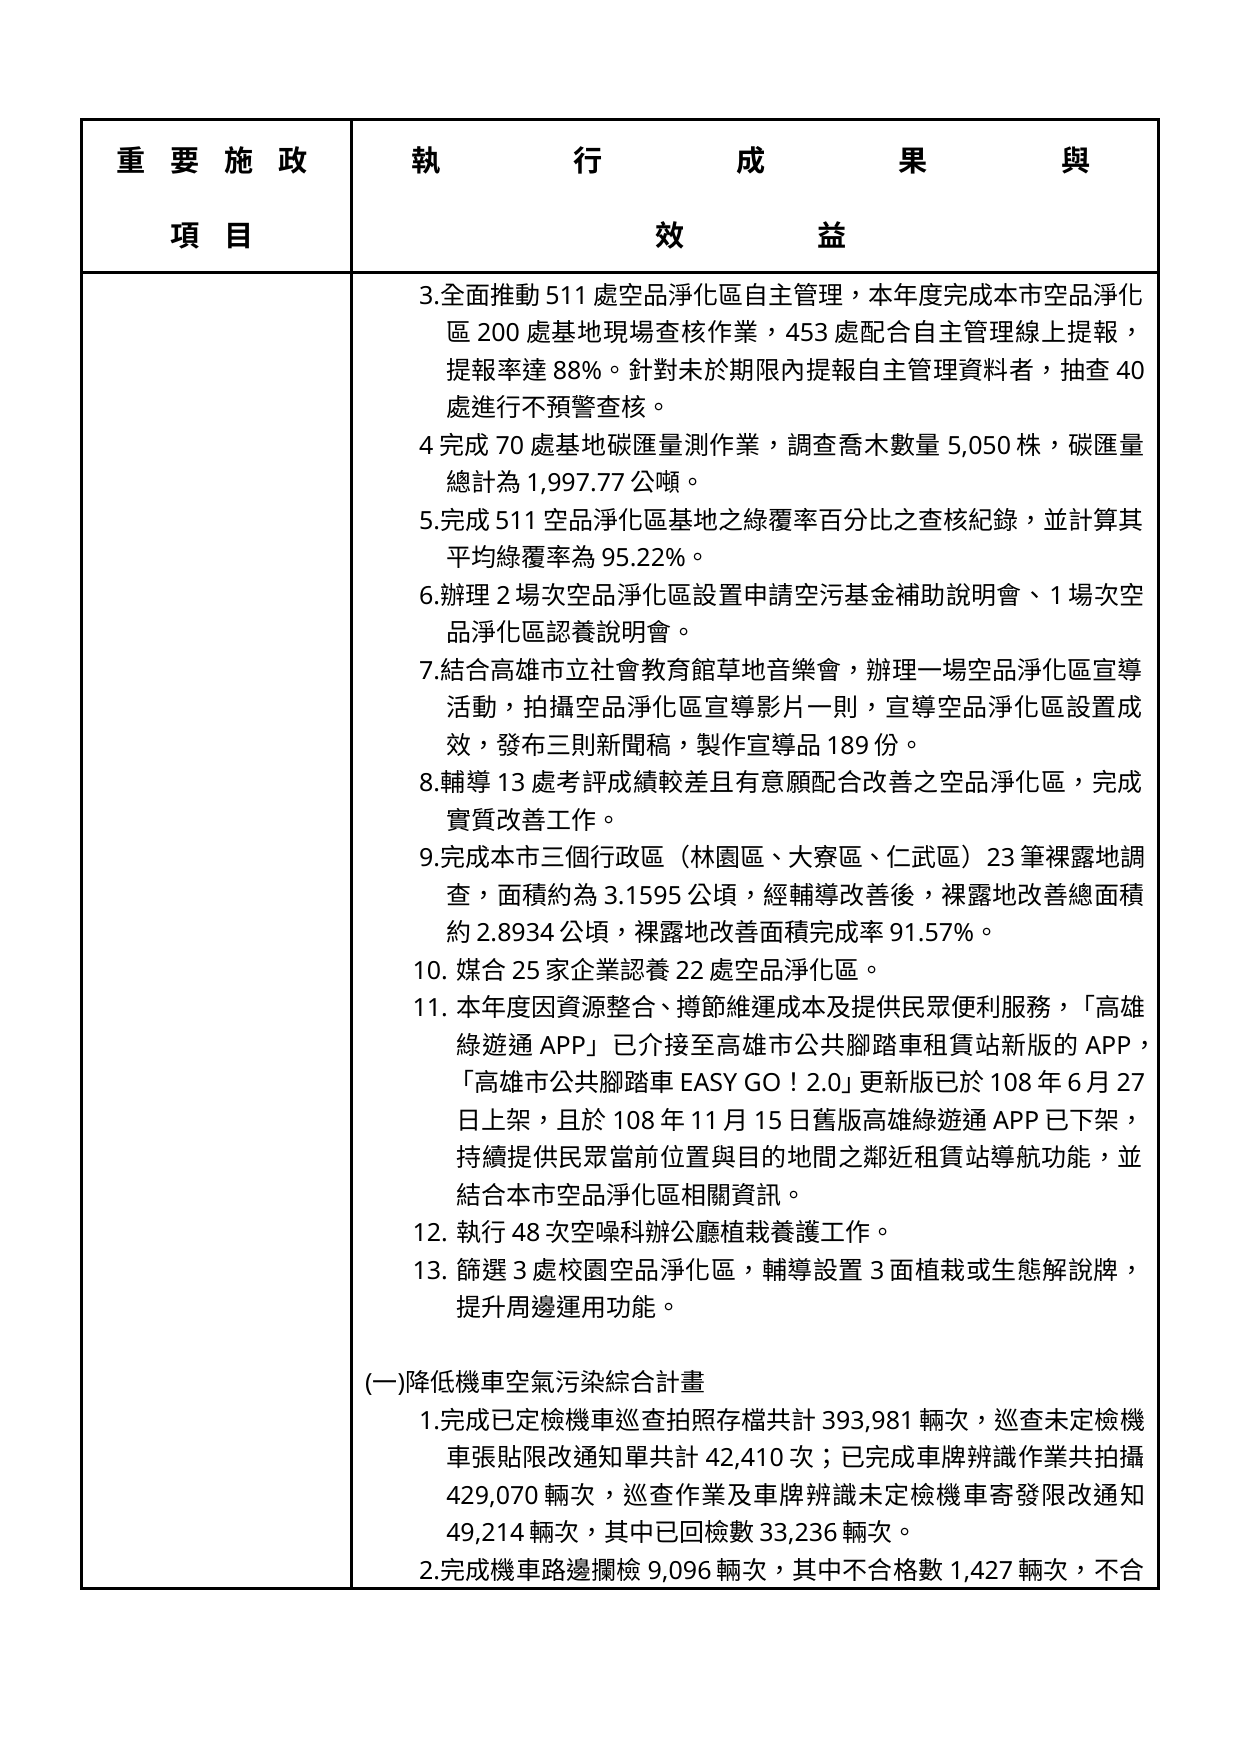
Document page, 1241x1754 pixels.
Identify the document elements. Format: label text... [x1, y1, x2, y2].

table_header 重要施政項目 [83, 121, 350, 271]
table_header 執 行 成 果 與 效 益 [353, 121, 1157, 271]
table_cell (一) 固定污染源許可管制計畫 1.賡續推動許可制度；確認固定污染源污染物排放量資料，並建立資料庫；108年1-12月月份共受理固定源設置許可54件次、變更許可10件次、操作許可70件次、異動361件次、換證156件次、展延174件次。核發設置許可證75件次、操作許可證766件次。 2.執行1,154製程許可證法規符合度查核，查核結果未依許可證核定內容操作者，依法進行告發處分。 3.執行135根次公私場所排放口定期檢測現場監督檢測作業，確保檢測公司均依照標準流程進行檢測項目，以維護檢測數據之公正性。 (二) CEMS系統暨空氣品質資訊系統操作管理計畫 1.本市公告應連線第一批至第四批公私場所共有30家工廠91根連線煙道，除中鋼公司3根次無法裝設儀器之煙道外，其餘煙道皆已完成連線；而未公告部份已連線共有12根;環評連線共1根。根據最新公告之管理辦法所有連線工廠應傳送即時資料，目前已全數進行即時資料傳輸。 2.執行各項功能查核：相對準確度測試查核34根次、相對準確度測試監督26根次、標準氣體查核35根次、不透光率查核31根次、不透光率監督21根次、二氧化氮查核15根次、法規符合度查核58根次及現場評鑑3廠次。 3.108年辦理「CEMS管理辦法修正草案說明會」1場次。 4.空氣品質管理中心系統中建置緊急應變查詢處理系統，整合GIS圖資功能，提供空氣品質資料、氣象資訊、工業區環境監測資訊、CEMS資料、固定污染源相關查詢功能，並於地理資訊系統內以圖示、圖表顯示查詢結果；另提供固定污染源行動資料庫，提供緊急應變決策分析使用。 5.維護決策支援子系統，包括後端支援伺服器與終端平板電腦設備，其目的在於災害事故發生時，由相關使用者於後端支援伺服器進行災害成案動作，並將關鍵資訊以無線方式傳送至終端平板電腦，現場應變人員可操作終端平板電腦取得所有應變救災所需知詳細資訊以及快取關鍵資訊如基本資料、污染物判定資料、應變決策、歷史事故等。現場應變人員可透過終端平板電腦與後端人員互動，包括資材調度、災情狀況後傳、救災部屬圖面、現場監測數據回傳等。依據環境與天候監測數據，後端支援伺服器還可進行擴散模擬分析，提供後果分析給前端應變指揮官。 6.維護OPEN DATA資料格式，提升資訊公開化。 (三)固定污染源空污費徵收計畫 1. 執行107年第4季~108年第3季空污費申報建檔共5,294家次，空污費審查共5,294家次，追繳金額為5,234萬元。 2.執行本市108年度現場查核作業，空污費針對SOx、NOx、VOCs及TSP等污染物進行現場查核，共計完成606家次；排放量查核共計425家次。 3.執行本市轄內固定污染源稽查檢測，108年1-12月份稽查檢測共完成10廠次30個樣品含揮發性有機物原料或廢棄物VOC含量檢測。 4.空污費催補繳創新作法，以「空污費網路申報及查詢系統」為比較基準，分別與「固定空氣污染源管理資訊系統」及「事業廢棄物申報及管理資訊系統」2大系統勾稽，再透過「上下游比對」等三項比對作業，其108年度共追繳空污費3,905萬元 5. 辦理本市旅宿業、醫療社會福利機構及學校燃油鍋爐改造汰換使用低污染氣體燃料、太陽能或電能等加熱設備之申請補助案件審查，共計受理99件申請案，預計汰換改造鍋爐數共計158座。 (四) 揮發性有機物稽查管制計畫 1.執行181家次VOCs納管行業法規符合度查核及排放量確認作業。 2.執行17件次加油站相關申請資料審查、16座次廢氣燃燒塔相關使用申請審查、108件次歲修申請作業審查。 3.執行156日臭味巡查作業，並執行周界或管道異味官能檢測作業達10點次；執行6根次排放管道VOCs檢測及冷卻水塔VOCs濃度檢測2點次。 4.運用紅外線氣體成像儀執行石化業設備元件洩漏監測302.5小時。 5.執行石化業設備元件洩漏檢測80,110個。 6.執行轄內列管加油站264家基本資料更新作業；110站次油氣回收(A/L)檢測作業，抽測2,587支油槍；另執行60站次氣漏檢測。 7.以相關VOCs管制法令及防制技術議題，針對轄內業者辦理2場次VOCs法規宣導說明會及協助辦理1場次成果發表會。 8.針對屢遭陳情或告發處分工廠，辦理4場次減量輔導會議。 9.運用無人載具執行空氣污染排放調查8場次。 10.執行空氣污染防制之媒體(平面、廣播、網路及電視等)宣導費用共7萬元。 (五) 107~108年有害空氣污染物採樣檢測暨揮發性有機物連續監測設備維護運轉計畫 1.辦理戴奧辛污染源巡查及抽測作業，以掌握排放源之實際操作現況，進行全面法規符合度巡查工作223根次查核及執行戴奧辛排放源排放管道檢測20根次。 2.辦理重金屬污染源抽測作業，執行重金屬排放源排放管道檢測作業20根次。 3.108年度轄區內工廠進行減量改善之實廠輔導，對有超標或污染之虞的工廠，提供輔導改善2場次。 4.辦理排放管道PSN、VOC、異味、燃料含硫份檢測分析，P.S.N檢測作業30根次、VOC檢測31根次、異味檢測30根次、燃料含硫份分析採集10樣品。 5.購置不鏽鋼採樣瓶並執行採樣分析作業，遇空污緊急事件發生時可即時進行採樣，已完成10次緊急事件採樣。 6.108年度完成五常里民宅OP-FTIR連續監測計365日，潮寮國中計365日。 7.執行OP-FTIR測站查核共2站次。 8.污染源FTIR追蹤監測13場次。 9.工廠操作情形巡查計996次。 10.空氣品質戴奧辛檢測4次、空氣品質重金屬檢測4次。 (六)107-108高雄市室內空氣品質暨餐飲業(含紙錢集中焚燒)輔導計畫 1.108年室內空氣品質巡檢500場，標準檢測共34場，經檢測後有4家不符合相關法規標準，依法限期改善完成。舉辦評鑑作業6家，及辦理室內空氣品質宣導說明會1場次，室內空氣品質輔導改善宣導說明會3場，辦理室內空氣品質優良場所示範觀摩1場。 2.108年完成618家寺廟巡查作業，其中新增擴充巡查寺廟基本資料210家、更新維護寺廟基本資料408家次。於三大節慶辦理紙錢集中燒活動，總收運量為926公噸，以功代金所募得款項約為新台幣288萬餘元，並辦理以功代金成果發表會1場次。統計108年紙錢集中焚燒及以功代金成果，推估約可減少燃燒紙錢960.94公噸，減少污染物排放量TSP 3,392.1公斤、NOx 665公斤、PM2.5 2,344.7公斤，一氧化碳29,404.6公斤。 3.108年餐飲業巡查作業完成巡檢438家，其中包含「高雄市環境維護管理自治條例」納管之一定規模餐飲業巡查111家，並召開1場次宣導說明會。現場改善協調會1場，餐飲業周界或管道異味檢測3場。 (七)106-108年高雄市總量管制管理計畫 1.完成排放量減量分析作業：高屏地區空氣污染物總量管制第一期程自104年6月30日起至108年12月止，共列管458家既存固定污染源，原預期減量702公噸空氣污染物，統計至第一期程最後四季，實際減量約10,415公噸空氣污染物，減量成效約預期14倍。 2.已核發削減量差額共53件，TSP、SOx、NOx、VOCs核發量分別為383.5、1,268.7、2,380.2、1,800公噸；並已有完成37件差額交易移轉案例。 3.執行458家排放量目標年排放量比對檢核，檢核結果未達成應削減排放量之減量目標者將依法告發並限期改善完成。 (八)嚴格控管燃煤品質 本府已於108年3月成立「高雄市生煤使用管控專門小組」，其成員由空污專家學者、業者及政府部門共9位代表組成，並於108年4月19日及7月17日分別召開2次會議，會議結論為將生煤小組委員之建議(生煤含硫量限值訂為0.6%以下，低位發熱量訂為5,500kcal/kg以上，惟若混燒含硫份低於0.1%者，可不受低位發熱量規範)。環保署於108年11月13日召開「公私場所固定污染源燃料混燒比例及成分標準」(草案)修正研商會議，本府環保局已於會議上提供生煤小組委員建議。 (九)空污重點區域成立專責單位並公開資訊 本府環保局已成立專案督導小組，由各領域專家組成「高雄市空污重點區域污染防制諮詢小組」，藉由公開資訊和當地民眾、業者一起追蹤檢視污染排放及減量狀況，以督促業者管控或者改善生產製程。「高雄市空污重點區域污染防制諮詢小組」臨海工業區場次會議已於108年9月20日辦理，除公開本府環保局各項污染減量作為及成果，並督促業者達成管控及改善生產製程之實質減量。 (一)推動高雄市加強街道揚塵洗掃計畫 1.108年度洗街作業量共計完成65,570公里。 2.道路普查共計1,230條。 3.自主查核共計60條。 4.TSP削減量：904.9公噸；PM10削減量：170.5公噸。 5.完成道路街塵（坋土）負荷檢測及削減率分析62條次。 (二)特定地區季節加強街道揚塵洗掃計畫 1.採用4部中型油電複合動力洗街車、2部中型掃街車及2部小型掃街機具，針對本市PM2.5濃度較高行政區域，以補強大型作業機具無法執行路段方式進行加強街道揚塵洗掃工作，108年度共計完成機具洗街13,125.23公里、機具掃街12,409.39公里。 2.推估TSP削減量：352.4公噸；PM10削減量：66.4公噸；PM2.5削減量：15.5公噸。 3.執行道路普查100條及作業現場自主查核50條。 4.完成洗掃作業前後街塵負荷檢測成效評估工作，平均街塵負荷削減率為63.7%、坋土負荷削減率為69.4%。 (三)逸散性污染源及營建工程稽查管制暨空氣污染防制費徵收減 免查核計畫 1.108年度1-12月營建空污費共徵收7,797件，徵收金額258,727,223 元。 2.108年度邀請本市營建業主、承包商、公家機關、各級學校…等單位，舉辦「營建工程空氣污染防制費查核及巡查管制宣導說明會」4場次。 3.108年度1-12月共計完成27,253處次營建工地、河川疏濬工程等之(稽)巡查及建檔作業。其中，假日巡查數量達1,689處次。 4.108年度1-12月22,853處次巡查量，違反空污法第16條及第23條第2項屬稽查人員現場稽查告發案件計有22件，處分金額合計1,360,000元整。 5.公共道路洗掃清潔維護：針對公共道路之管線工程及污染之公共路面清潔執行維護作業，108年共有100家工地及93家工廠認養洗掃工區周邊道路，以加強維護周邊環境，統計108年度總洗掃道路長度為44,429.48公里，推估TSP粒狀污染物減量達613.13公噸。 6.108年度共完成10處工地即時監控系統架設，以即時掌握營建工地防制設施完善及現場施工情形。 7.108年度共完成5場工地周界TSP檢測，檢測結果皆符合法規標準，另完成10罐施工機具油品抽測，檢測結果皆符合法規標準。 8.辦理本市固定源散性粒狀污染物稽巡查作業，統計108年度完成2,197點次巡查作業，其中共有238件為提報對象。 9.推動本市固定污染源逸散性粒狀物納管對象認養周邊道路洗掃，完成推動93家次認養周邊道路 10.108年已完成瑞榮瀝青股份有限公司、奇奕國際礦業股份有限公司、台灣高速鐵路股份有限公司左營基地(監看東南水泥公司)、環球水泥股份有限公司大湖預拌混凝土場及勵龍股份有限公司等6處次CCTV架設監控作業。 11.辦理本市逸散源列管對象之周界TSP檢測作業，108年度已完成檢測作業共計20點次，其中配合高屏地區空氣品質不良期間(9~12月)檢測作業共計15點次，檢測結果皆符合法規標準。 12.辦理完成1場次成果發表會(配合營建計畫之工地頒獎)。 13.108年度共辦理12場次港區聯合稽查，聯合單位包含臺灣港務(股)公司、高雄港務分公司、交通部航港局、經濟部加工出口管理處高雄分處等單位。 14.108年度統計1月至12月底完成港區巡查260天，A、B級提報37件次。柴油引擎機具抽油10點次，檢測結果皆符合法規標準。 (四)河川揚塵管制 108年分別完成高屏溪裸露灘地里嶺大橋至雙園大橋間例行性巡查79天次。 108年辦理4場次高屏溪沿岸校園河川揚塵防護宣導說明會，宣導人數共約1,284人次。 108年辦理2場次高屏溪沿岸區里河川揚塵防護宣導說明會，宣導人數共約477人。 108年辦理1場次高屏溪河川揚塵預通報中級演練，參與人數約60人。 108年辦理2場次與環保署、水利單位及屏東縣環保局召開揚塵防制聯繫會議，主要討論目前河川揚塵防制現況、裸露地改善區域規劃及提出未來建議工作事項，以利後續本市對河川揚塵防制作為。 108年完成3次高屏溪裸露灘地衛星影像面積調查。 108年完成河川揚塵電台廣播宣導共計40天次。 完成拍攝河川揚塵防制宣導影片，於辦理各項河川揚塵防制宣導作業時，提供民眾觀看，以達宣導成效。 建置及維護高屏溪沿岸揚塵預警及通報系統，除提供即時空氣品質預警訊息外，並提供相關氣象背景資料，作為後續預警通報之參考。 108年完成7次高屏溪沿岸裸露地分佈狀況及周邊污染源空拍。 108年針對高屏溪沿岸易發生河川揚塵污染路段共進行3,146.87公里洗街作業。 108年辦理場次農業廢棄物露天燃燒防制宣導說明會，宣導人數共約333人次。 (五)空品淨化區業務計畫 依據『高雄市政府空氣品質淨化區設置及管理要點』，持續推動市有土地、私有土地或國有非公用土地設置空品淨化區。108年度共計新增設置8處空品淨化區(包含2處綠牆)，新增綠地面積7,899M2。 2.建置空品淨化區進行線上自主提報以及線上申報系統。更新環保署及本市空污基金補助設置之空品淨化區相關基本資料庫、綠化減碳及污染物淨化量資料庫、成果現況網頁。 3.全面推動511處空品淨化區自主管理，本年度完成本市空品淨化區200處基地現場查核作業，453處配合自主管理線上提報，提報率達88%。針對未於期限內提報自主管理資料者，抽查40處進行不預警查核。 4完成70處基地碳匯量測作業，調查喬木數量5,050株，碳匯量總計為1,997.77公噸。 5.完成511空品淨化區基地之綠覆率百分比之查核紀錄，並計算其平均綠覆率為95.22%。 6.辦理2場次空品淨化區設置申請空污基金補助說明會、1場次空品淨化區認養說明會。 7.結合高雄市立社會教育館草地音樂會，辦理一場空品淨化區宣導活動，拍攝空品淨化區宣導影片一則，宣導空品淨化區設置成效，發布三則新聞稿，製作宣導品189份。 8.輔導13處考評成績較差且有意願配合改善之空品淨化區，完成實質改善工作。 9.完成本市三個行政區（林園區、大寮區、仁武區）23筆裸露地調查，面積約為3.1595公頃，經輔導改善後，裸露地改善總面積約2.8934公頃，裸露地改善面積完成率91.57%。 媒合25家企業認養22處空品淨化區。 本年度因資源整合、撙節維運成本及提供民眾便利服務，「高雄綠遊通APP」已介接至高雄市公共腳踏車租賃站新版的APP，「高雄市公共腳踏車EASY GO！2.0」更新版已於108年6月27日上架，且於108年11月15日舊版高雄綠遊通APP已下架，持續提供民眾當前位置與目的地間之鄰近租賃站導航功能，並結合本市空品淨化區相關資訊。 執行48次空噪科辦公廳植栽養護工作。 篩選3處校園空品淨化區，輔導設置3面植栽或生態解說牌，提升周邊運用功能。 (一)降低機車空氣污染綜合計畫 1.完成已定檢機車巡查拍照存檔共計393,981輛次，巡查未定檢機車張貼限改通知單共計42,410次；已完成車牌辨識作業共拍攝429,070輛次，巡查作業及車牌辨識未定檢機車寄發限改通知49,214輛次，其中已回檢數33,236輛次。 2.完成機車路邊攔檢9,096輛次，其中不合格數1,427輛次，不合格率為15.7%；檢測不合格機車已完成複驗改善54,478輛次，複驗改善完成率為98.2%。 3.民眾對機車定檢的觀念已逐年提高中，由定檢資料統計得知，108年度使用中機車已管制比例約53.7%。 4.至108年12月止空氣污染物削減量部分，NOX可削減10.8噸，PM2.5可削減2.3噸，NMHC削減量為64.7噸，CO削減量為308.2噸，主要的削減量來自定檢不合格機車調修改善、老舊機車淘汰、未定檢機車路邊攔檢不合格複驗改善。 5.受理申請汰舊二行程案件，完成審查並符合累計6,326件，已完成撥款補助累計共6,326件。受理高雄市汰舊並新購電動二輪車申請，完成審查並符合計2,831件，已撥款補助計2,672件。另受理新購電動二輪車申請，完成審查並符合計1,031件，已撥款補助計1,031件。 6.辦理機車排氣檢驗站教育說明會5場次。 7.完成宣導品製作1,500份及海報1,000張。 8.完成年度充電站巡檢工作及維護144座公共充電站。 9.完成新聞媒體製作15則。 (二) 執行柴油車排煙管制計畫 1.108年完成車籍資料庫並定期更新資料，柴油車檢測排煙共通知5,377輛次，執行站內全負載及無負載檢測共計有10,608輛次，站內檢測不合格車輛有356輛，不合格率為約3.3%。 2.完成路邊攔檢排煙共79輛次,不合格為14輛次,整體不合格率為約17.7％。 3.柴油車油品攔查11,372輛次，抽油送驗102件，其中有100件進行含硫量檢測，有2件進行芳香烴檢測，檢驗結果有2件含硫量檢測不合格。 4.維護0800-721721免付費電話預約檢測系統。 5.落實推動柴油車自主管理制度共計簽約有842家，加入柴油車自主管理總車輛數共10,149輛次。 6.推動「保養為主、檢驗為輔」落實使用中柴油車保檢合一制度，本局已完成12家柴油車認可保養廠，輔導建置執行排煙檢測能力，以落實車輛檢修品質，有效管制柴油車污染；108年度有6家認可保養廠願意接受排煙檢測能力訓練，並於12月16日完成評鑑工作，6家皆通過檢驗能力評鑑。 7.推動「行動檢測站」到場檢測服務作業，結合柴油車自主管理措施，檢驗符合標準即可核發分級標章，並優先以公務單位做起，並嘗試與貨運公會合作執行，共計完成檢驗1,880輛，核發1,847張自主管理標章。 8.受理申請淘汰老舊大型柴油車補助案件累計1,579件，通過 審查累計1,531件，已完成撥款案件累計1,074件，撥款金額共計2億8,993萬元。受理申請大型柴油車加裝濾煙器補助案件累計14件，通過審查累計14件，已完成撥款金額共計252.8萬元。 (三)推動公共腳踏車 1.配合市府推廣綠能運輸政策，將公共腳踏車由休閒層面提升為都會交通的接駁運具，以增建公共腳踏車租賃站與捷運站、社區共構形成串接路網，作為短程及轉乘接駁的交通工具。 2.本市公共腳踏車108年每月平均使用人次達38.3萬人次/月以上，每日平均使用逾12,582人次，每日每輛車之週轉率最大達6.68人次，累計總服務人次已突破2,620萬人次，記名登錄人數亦突破104.9萬人。 3.合計本市公共腳踏車租賃站共309站，營運範圍已擴及東至大樹區、西至鼓山區、南至林園區、北至茄萣區。另提供捷運轉乘公共腳踏車優惠措施，每月捷運使用轉乘公共腳踏車人次約3.14萬人次，占公共腳踏車使用人次約8.2%，提升公共腳踏車轉乘接駁的功能。 4.因應3G行動通信業務特許執照屆期終止，於108年6月底前完成全系統300座租賃站升級4G通訊模組。而為便利民眾自行管理票卡，108年12月資訊網新增票卡線上註銷功能，增進服務品質及便利性。 (一)蒐集本市及鄰近空品區環境背景與空品資料，以瞭解環境負荷及空氣品質現況。本市懸浮微粒濃度及臭氧小時平均值108年已達空氣品質標準且皆符合二級防制區標準、細懸浮微粒(PM2.5)標準(手動)檢測方法監測的年平均濃度已由102年30.7μg/m3降至108年20.5μg/m3，改善率達33%。 (二)分析本市空氣品質監測站監測資料。 (三)整合分析轄區內各類污染源空氣污染物排放清單。 (四)依空氣品質現況、未來發展趨勢及本市地方特色，研擬各項空氣品質管理目標與對策，並檢討修正本市空氣污染防制計畫。 (五)協助有效管理各項空污執行計畫及定期追蹤檢討執行成效。 (六)整合各項空氣品質管理成效宣導成果，108年共計發布39則新聞稿。 (七)研訂本市區域空氣品質惡化防治措施，於108.12.23完成公告。 (八)視空氣品質狀況，啟動空氣品質惡化相關防制措施，108年共啟動151天。 (九)108-109年高雄市空氣品質感測物聯網布建計畫 1.108年度針對轄內工業區及其鄰近周邊社區完成完成增設750台空氣品質微型感測器及30組風速風向計，全市空氣品質感測點合計達1,250點，以蒐集本市33處行政區及11處工業區之溫溼度、PM10、PM2.5及TVOC即時感測數據資料。 2.108年度辦理全市1,250點空品感測器之巡檢維護及數據校正作業，共完成數據比對品管作業509點次及維護保養作業504點次，以確保感測數據收集完整率達90%以上，且數據品質無虞。 3.定期分析本市空氣品氣微型感測點監測數據，掌握污染熱點區域及好發時段，作為空氣污染稽核輔導應用參考，以提升稽查成效。 4.108年辦理3場次空氣品質及空氣污染認知宣導活動，建立民眾對於空氣盒子、微型感測器數據與環署測站的差異認知等功能。 (一)本市航空噪音補助： 108年度審查案件數，合計共11件。目前已收件部分並完成初審及現勘拍照，合格件共9件，已函送高雄國際航空站辦理後續複審事宜。 (二)本市道路、鐵路及大眾運輸系統噪音管制事項： 交通噪音監測：108年度完成本市各噪音管制區民眾陳情交通噪音監測共11件。 本市河川108年全年平均RPI 5.23，與107年全年平均(5.43)相較，改善率達3.68%。 配合行政院環境保護署年度工作重點，執行「108年度工業區水污染防治管理計畫」，稽查243次、採樣216次。 推動排放許可、申報制度，以確實有效管制污染源；108年列管之水污染源2,411家，包含公共下水道系統7家、社區下水道系統108家、工業區下水道系統11家及指定地區場所專用下水道29家，餘為排放地面水體者之事業單位847家，均依法要求申請廢(污)水排放許可證(文件)列管。 截至108年12月底轄境內水污染防治許可案件共1,593件，依申請案件類別統計，申請水污染防治措施計畫者有340件、排放地面水體許可證244件、簡易排放許可文件325件、貯留許可文件94件、營建工地逕流廢水削減計畫407件、廢水管理計畫86件、CWMS措施說明書及確認報告書97件。 另督促事業及污水下水道系統依規定設置廢(污)水處理專責單位或人員，目前實際設置專責單位73家，甲級專責人員76家，乙級專責人員240家。 落實使用者付費原則，針對本市排放地面水體之事業完成355家次水污染防治費查核作業。 配合行政院環境保護署年度工作重點，推動畜牧糞尿資源化政策，輔導31家畜牧場核准使用沼液沼渣作為農地肥份使用。 獲環保署補助建立轄內沼液沼渣肥分使用運輸施灌體系，統計至108年12月31日止，共完成沼液集運7,645趟次、集運施灌量2,2942.8噸。 108年度辦理水污染教育訓練於10月23日、12月18日共2場，對象為環保局人員，教育訓練課程為：「無人飛行載具系統於環保稽查之運用」。 108年度辦理事業水污染防治法規說明會於3月11日、3月25日、4月16日、4月17日、4月22日、4月25日、5月22日上下午、5月27日、5月28日、6月24日、6月27日、11月28日上下午，共14場，對象為本市列管事業(包含畜牧場、社區大樓等)，說明會主題為「沼渣液作為農地肥分再利用宣導說明會」、「社區大樓污水下水道法令宣導說明會」、「CWMS系統性及功能性查核常見缺失暨相關法規說明」、「水污染防治措施及檢測申報管理辦法近期修正條文及應注意事項說明」、「事業廢(污)水定期檢測申報常見缺失及因應作為說明會」、「水污染防治法及相關子法說明會（工業區納管事業）」等。 辦理「水環境巡守隊淨溪淨川暨水質檢測活動」共計14場約331人參與。 108年度新成立1支水環境巡守隊（河堤水環境巡守隊-巡守愛河流域），為感謝水環境巡守志工ㄧ年來，對高雄市區內水環境品質辛苦的維護，及增進巡守隊彼此間的交流，加強巡守隊與環保局間的聯繫，於108年11月24日舉辦108年度高雄市河川巡守隊成果檢討會。 劃定「高雄市鳳山溪大東橋上游水污染管制區」；於108年12月26日刊登公報公告，並於109年4月1日生效。 飲用水水質監測，提升飲用水水質 持續監控本市飲用水水質、並加強進行自來水水質監測、包盛裝飲用水水源水質稽查與水源供應許可證之核發，掌握水質狀況，以確保本市飲水衛生之安全。 執行自來水配水系統用戶管線固定點採樣共完成619件，不合格1件，合格率99.84%，不合格項目已立即要求自來水事業改善完成；簡易自來水抽驗水樣38件，合格率100%。 執行自來水淨水場水源水質稽查計58場次，執行簡易自來水水源水質稽查計12場次。 執行飲用水連續供水固定設備稽查422件，合格率100%；抽驗水質322件，合格率100%。 執行自來水水質處理藥劑稽查8件，合格率100%；採樣檢驗藥劑8件，合格率100%。 執行包裝及盛裝飲用水水源查驗24件，合格率100%；盛裝水站(加水站)核發水源供應許可證448件次，稽查540件次。 飲用水水源水質保護區或飲用水取水口一定距離內之土地申請查註案件88件，查註地號為955筆。 天然災害發生時，飲用水安全維護之宣導：108年7月19日發佈「颱風季節來臨 呼籲民眾注意飲用水安全」新聞。 (二)飲用水設備管理 飲用水連續供水固定設備稽查422件，合格率100%；抽驗水質322件，合格率100%。 盛裝水站(加水站)核發水源供應許可證448張，稽查540件次。 (三)108年度辦理「宣導安全飲用水」之活動： 108.07.25_安全飲用水宣導_醫療院所 108.08.20_安全飲用水宣導_加水站水源供應業者 108.09.07_安全飲用水宣導_世界水質監測日_市民 108.10.31_校園安全飲用水宣導_仁武區烏林國小 108.11.27_校園安全飲用水宣導_大寮區忠義國小 (一)執行高雄市土壤及地下水調查及驗證工作相關計畫，包括「108年度高雄市土壤及地下水污染調查及查證工作計畫」、「高雄亞洲新灣區及周邊場址土地永續發展評估計畫」、「中油高煉廠污染土地再利用評估工作計畫」、「107年度高雄市土壤及地下水品質監測及管理計畫」、「108年度高雄市土壤及地下水品質監測及管理計畫」。計畫成果為： 108年度高雄市土壤及地下水調查及查證工作計畫： 完成243組土壤樣品及154口次地下水監測井採樣分析工作業。 執行本市535口地下水監測井巡查作業暨152口外觀維護、13口井體修復、24口井況評估、12口標準監測井廢井、9口簡易井設置及2口標準監測井設置等作業。 每月一次場址現場監督查核工作(目前場址數77處)。 辦理18小時土壤及地下水污染整治技術與相關法令教育課程、3場土水法相關法規說明會、5場次國中小學童或教師土水污染宣導說明會、1場次校園宣導種子教師培訓課程及1場次褐地活化研討會。 執行本市32站加油站基本資料及法規符合度查核及32站具高污染潛勢加油站預防性體檢工作，以及每四個月定期審查本市近300家加油站申報資料。 2.「高雄亞洲新灣區及周邊場址土地永續發展評估計畫(計畫期程至109年2月)」及「中油高煉廠污染土地再利用評估工作計畫(計畫期程至111年2月)」持續執行中。 3.107年度高雄市土壤及地下水品質監測及管理計畫 完成80組土壤、底泥採樣分析；15口次地下水監測井採樣分析；2站加油站定期追蹤土壤氣體採樣檢測工作。 辦理5件法律訴訟案及2件法律訴願諮詢服務。 執行農地土壤品質監測，土壤樣品採樣共29點次；9組重金屬樣品分析。 執行7處非法棄置場址監測井33口次地下水監測及污染調查工作。 每四個月執行地下儲槽系統定期申報審查，共計288家加油站申報資料。 土污法八九條備查及審查共計80件。 每月至少3家次場址現場查核，共計查核場址數36處。 辦理3場次整治技術與法令教育訓練。 4.「108年度高雄市土壤及地下水品質監測及管理計畫(計畫期程至109年5月)」 每月執行彌陀區及燕巢區場址巡查(共計5處) 完成10組土壤、底泥採樣分析；5站加油站定期追蹤土壤氣體採樣檢測工作。 辦理2件法律訴訟案及1件法律訴願諮詢服務。 執行6組農地土壤品質監測之重金屬樣品分析。 執行7處非法棄置場址地下水監測井巡視及外觀維護，17口次地下水監測及污染調查工作。 每四個月執行地下儲槽系統定期申報審查。 辦理土污法八九條備查及審查，目前共計68件。 每月至少3家次場址現場查核，目前查核場址數21處。 目前辦理2場次整治技術與法令教育訓練。 (二)本市已公告及列管之土壤、地下水污染場址總計77處，包括20處整治場址、50處控制場址、6處應變措施計畫場址及1處地下水受污染限制使用地區，列管面積約714公頃。 (三)本市108年度新增公告及列管之土壤、地下水污染場址總計6處，包括1處整治場址、3處控制場址、1處應變措施計畫場址及1處地下水受污染限制使用地區。 (四)本市108年度解除公告及列管之土壤、地下水污染場址總計18處，包括1處整治場址、9處控制場址、7處應變措施計畫場址、1處公告廢止。 (五)108年度共召開本府土壤及地下水污染改善推動小組3場次及專案分組委員48場會議。 輔導本市505家運作毒化物業者依毒性化學物質管理法規定完成運作紀錄申報，另現場稽查輔導查核計877家次，告發11件，辦理毒性化學物質運送聯單報備及變更共36,650件。 審核及核發毒化物登記文件、許可證、運作核可文件、第四類核可文件、專責人員設置等新申請、換發、補發、展延、註銷案件共1,185件。審核「危害預防及應變計畫」、「運送之危害預防及應變計畫」、「應變器材、偵測及警報設備設置及操作計畫」374件。 會同警察及監理單位人員實施「高雄市加強毒性化學物質運送管理聯合輔導稽查實施計畫」，計畫期間計攔檢153車次，攔查結果符合規定。 108年4月19日及108年11月13日辦理2場次毒性及關注化學物質管理法法規宣導說明會。 108年6月12日及108年8月29日辦理2場次高雄市食安活動、108年度高雄市食安宣導說明會。 加強環境用藥製造、販賣業及病媒防治業之查核，並辦理環境用藥製造、販賣業及病媒防治業之許可執照審核，共計列管環境用藥製造業3家、販賣業46家、病媒防治業161家、告發處分37件。 108年1至12月依據環境用藥管理法相關規定，加強偽造、禁用、劣質環境用藥及其標示查核，計查獲偽造、禁用、劣質環境用藥33件；執行市售環境用藥標示查核1,340件，環境用藥廣告查核400件。 108年7月26日、30日、8月3日、8日、15日發布新聞稿「環保局提醒網拍廣告通通要執照」，後引起多家媒體迴響，紛紛刊登相關的環藥網拍新聞。 108年3月30日Earth Hour 地球關燈1小時活動-環境用藥宣導。 108年7月3日配合除草劑宣導辦理環境用藥宣導說明會1場次。 108年10月18日以列管之環境用藥業者為對象，辦理2場次之高雄市環境用藥線上系統操作宣導會。 毒災聯防組織建置與訓練 毒災聯防組織編制規劃： 本市列管毒性化學物質運作廠商達495家，為能即時於毒性化學物質災害事故發生時，迅速啟動聯防組織成員協助救災，依區域及毒化物特性分為13組，並不定期辦理相關訓練課程，以加強現場應變人員對毒災處理程序及應變設備操作之熟悉程度。 2.毒災聯防組織訓練： 108年4月10日、108年5月31日辦理內部教育訓練2場次，課程內容為「毒化物現場稽查及毒化物文件審查經驗分享」、「工廠常見偵測儀器原理及說明」、「攜帶式四用氣體偵測器使用方法及說明」及「現場偵測警報設備測試流程及常見問題」。 108年10月23日辦理「108年度高雄市毒化災事故案例研討會」1場次。 108年7月29日、30日邀集本轄毒災聯防組織成員，辦理「108年度高雄市毒災聯防小組緊急應變實作訓練」，共計3場次。 3.無預警通聯測試： 針對本轄毒化物運作業者辦理毒化物運作場所災害通聯測試，108年度共計辦理30場次。 4.現場無預警測試： 針對本轄毒化物運作業者辦理現場無預警測試，以隨機抽測方式對工廠單位進行施測，由現場人員立即進行應變處置，加強廠方救災應變能力，108年度共計辦理33場次。 (二)毒災防救演練： 108年10月24日(下午)辦理「108年高雄市政府毒性化學物質災害應變中心開設模擬演練暨毒災防救工作會議」毒災應變中心開設及兵棋推演。 108年11月5日(下午)辦理「108年度高雄市毒性化學物質災害防救演練」實兵演練。 每週垃圾清運5日，全年清運 497,424.61公噸。 本市實施垃圾不落地措施，包含各級公私立學校，民眾配合良好，不僅減少垃圾堆置點及髒亂產生，同時提升市容景觀。 維護市容環境，每日執行人力清掃慢車道，108年人力清掃面1,597,489,127平方公尺；108年掃街車清掃快車道，清掃面349,665,679平方公尺。 廚餘回收每週隨垃圾車回收5日，108年廚餘回收量14,385.73公噸，回收率5.78%。 資源回收每週每條清運路線由資源回收車回收2日，108年資源回收量650,302.25公噸，回收率57.12%。 為維護市容觀瞻及增加停車位，廢棄車輛委託民營拖吊，108年計移置汽車285輛、機車1,590輛。 「高雄市巨大廢棄物回收再利用廠」， 108年度巨大廢棄物回收再利用2,060.46公噸、回收再利用率0.17%。 登革熱防治作業：持續配合市府「孳檢為主，消毒為輔」之登革熱防治策略，除進行本市各機關、學校、團體及公私場所登革熱病媒蚊孳生源之清除、輔導及檢查外，並特別加強宣導一般民眾對於室內外環境孳清工作之重視。 環保局所屬各區清潔隊配合各區公所列管之空地髒亂資料，由區公所先行確認複查後，函請環境髒亂空地之所有人限期改善，並由環保局配合督促改善。若屆期經稽查仍未改善，環保局則依廢棄物清理法予以告發處分。 針對確定及疑似病例個案周遭，加強其室內外緊急防治工作(含孳生源清除、孳生源檢查及戶內外消毒)。 108年仍配合市府『生態滅蚊』之策略，工作上則以『孳檢為主、消毒為輔』，實務上由環保局登革熱防治隊及各清潔隊於平日進行室內外孳檢工作，於有發現孳生源時，再進行必要之噴藥消毒工作，一方面避免藥劑噴灑過度污染環境及病媒蚊產生抗藥性、一方面亦避免民眾因過度噴藥爆發民怨。 針對登革熱高風險及列管場域，由登革熱防治隊及各區隊派員續進行孳檢工作以降低病媒蚊密度，另為呼籲民眾落實登革熱居家防治，落實執行公權力並搭配各里進行家戶宣導，由家戶自身做起，務求滅絕病媒蚊孳生源。並由登革熱防治隊繼續佈放誘殺桶，持監測本市病媒蚊的密度，將所收集數據來反映該區成蚊密度，供各區級指揮中心作為參考。 108年輔導檢查清除15,119里次、清除髒亂點25,303處、清除孳生源353,924公斤。孳生源投藥45,520處、總消毒面積35,489,910㎡；登革熱病媒蚊防治工作總投入人力136,126人次。 依據「高雄市登革熱生態滅蚊防疫計畫」，108年度本市維持執行1次預防性定期戶外消毒工作，避免噴藥過度造成環境污染及蚊蟲抗藥性影響防疫，並於實施前先函請各區公所，轉知所屬各里辦公處及里民配合居家環境整頓以提昇防治效果，實施期間為108年2月19日至6月19日；餘則針對登革熱個案或特定事件造成之環境衛生不良區域實施消毒作業。 訂定108年度全市家鼠防除工作計畫，並採購滅鼠藥劑於10月1日至10月7日辦理「高雄市滅鼠週」前發放。以及宣導民眾「做好環境整頓、投以滅鼠餌劑為輔」之正確防除觀念，以防治家鼠危害，維護居家環境品質。 每年年底由各區隊提報來年各行政區清疏目標及路段，並將每日清疏作業情形上傳溝渠清疏平台公告市民周知，另發現水溝結構異常將立即通報相關單位進行改善，務使市區排水順暢，保護市民生命財產安全。 每年汛期前完成各行政區域易淹水路段清疏作業，提升易淹水路段排水順暢度，並於豪雨特報及颱風期間，請各區隊再次加強轄易淹水及低窪路段洩水孔巡檢作業，以確保排水順暢。 108年清疏長度3,950公里，清疏污泥重量28,920公噸。 配合環保署推動「全面提升優質公廁精進計畫」，逐年辦理公廁特優場所認證，加強公廁維護檢查，檢查結果函送權管單位改善。 每月將彙集各區隊公廁檢查成績報表，提報環保署EcoLife網頁系統。 108年檢查72,310座次。環保局負責維護公廁79座。 為支援提供本市各機關團體、市民辦理各項活動使用，環保局備有流動廁所1輛，108年度租用36車次，租金收入75,000元。 108年向行政院環境保護署爭取補助款28,560,600元汰換14輛老舊垃圾車，以及28,800,000元汰換13輛老舊資源回收車，投入現行垃圾清運行列。 推動執行機關加強辦理資源回收工作，利用勤前教育、勞安訓練及教育訓練課程，加強宣導回收清運及貯存之作業及規範。 配合環保署推動資源回收相關工作，包括推動建置資源回收形象改造示範點共3處，補助16處社區及44處學校機關購置資源回收設施。 加強轄區責任業者約2,924家及14大販賣業者列管約4,286家，主動稽查商品是否確實標示資源回收標誌及是否依規定設置資源回收設施。 落實回收處理業的管理，針對轄區達一定規模登記為回收處理業者79家，未達一定規模回收業者218家，實施輔導事宜，以有效落實形象改造工作。 加強辦理資源回收宣導活動場次達1,339場以上，並藉由電子媒體或平面媒體提升宣導效益，媒體宣傳(導)則數達535則，另為配合環保署政策，加強廢照明光源防破宣導、二次電池回收宣導、廢紙容器與廢紙分開回收宣導、玻璃分色宣導及電子電器逆向回收宣導工作。 配合環保署辦理已登記責任業營業量查核專案計畫，藉由查出短報或漏報等不實申報情事，提升本市轄內業者繳交資源回收清除處理費之稽徵成效，108年度查獲短漏金額約481萬元。 108年辦理清潔隊員招考，統計至111年屆齡退休人數達669人；依據「高雄市政府環境保護局職工工作規則」第4條規定，辦理招考。 「108年清潔隊員甄試」錄取採總成績排序進用，正取人員193名已於108年11月1日報到；備取人員則按期程，採半年(2月及8月)依序遞補屆齡退休人員職缺至各區清潔隊，以解決人力之需求。 清運處理本市水肥公民營清除處理機構清除之水肥，轉運至污水下水道系統處理廠處理，108年度共處理本市水肥73,005.81公噸。 （二）108年度環保局大寮及旗山衛生掩埋場處理本市廢棄物（溝泥）計23,603.251公噸。 （三）108年度環保局燕巢及路竹衛生掩埋場妥善處理本市中、南區資源回收廠及岡山、仁武焚化廠產生之飛灰衍生物共計104,239.78公噸。 （四）西青埔衛生掩埋場辦理沼氣再利用發電，108年度共處理沼氣計368.75萬立方公尺，發電量計589.85萬度。 （五）辦理第十五期環境品質監測計畫。 （六）執行垃圾焚化底渣委託及自辦篩分再利用處理計畫，108年度再利用處理中區、南區、仁武、岡山資源回收廠產出底渣共154,227.9公噸。 （七）行政院環境保護署工程查核小組查核環保局「高雄市路竹簡易垃圾掩埋場活化再利用工程—廢棄物挖掘及篩分作業」及「高雄市路竹簡易垃圾掩埋場華畫再利用工程—掩埋場整建工程」，皆獲評為「甲等」。 （八）行政院環境保護署辦理環保局公有掩埋場第三級查核，查核結果88分「甲等」，另參與查核營運中掩埋場-燕巢場81分「甲等」。 （九）依「高雄市廢棄物處理場廠回饋辦法」第九條第二項「回饋金依實際進場掩埋廢棄物之數量，按每公噸提列新臺幣二百元…。」規定，108年度撥付回饋金共計28,869,720 元，其中燕巢區公所7,568,594元、路竹區公所11,031,239.79元、阿蓮區公所5,549,236元、大寮區公所4,456,524元、旗山區公所264,126元。 （一）持續擴大列管事業廢棄物產源：落實執行行政院環保署公告「應以網路傳輸方式申報廢棄物之產出、貯存、清除、處理、再利用、輸出及輸入情形之事業」及公告「應檢具事業廢棄物清理計畫書之事業」，108年12月列管公告對象計3,357家。 （二）持續辦理廢棄物清除處理機構許可管理業務，強化審查時程控管，廢棄物清除處理機構108年度許可證核發件數479件。 （三）108年度辦理公民營廢棄物管理及事業廢棄物網路申報管制系統之勾稽管理、申報查詢、輸出境外及稽查管理共計20,602次、裁處1,203件、處分金額21,322,500元。 （四）辦理事業機構之事業廢棄物清理計畫書審查共計審查通過2,589件。 （五）配合地檢署，環保警察第三中隊及協同南區環境督察大隊值執行公害犯罪聯合稽查，以有效嚇阻不肖業者，任意違法傾棄破壞環境情事，108年度共執行80場次。 (一)環境影響評估 108年度計召開3場次環境影響評估審查委員會、審查案件15件次(4件次環說書、4件次環境影響差異分析報告、7件次變更內容對照表)；召開22場次專案小組初審會議，審查案件24件次。執行184件次環評開發案件現場監督作業，以查核開發單位環評承諾事項及審查結論辦理情形，督促開發單位落實環境保護對策，達成環境保護之目的。 (一)辦理高雄巿永續發展會會議 縣市合併後，於101年4月6日高雄市永續發展會組織架構調整及設置要點新訂研商會，針對高雄市永續發展會設置要點及組織架構進行討論並提供建議，並於101年12月5日由本府人事處函頒「高雄市永續發展會設置要點」。 高雄市環境維護管理自治條例自104年10月15日公布施行，依其第12條規定，針對本市氣候變遷衝擊下之脆弱度，應研擬因應調適策略，並提請本府氣候變遷調適會審議，以降低氣候變遷造成之衝擊。因此本府針對高雄市永續發展會進行任務擴編，並更名為「高雄市政府永續發展暨氣候變遷調適會」，其任務除了原本推動本市永續發展外，並加入本市八大領域調適行動綱領的審議與決策，以有效推動本市氣候變遷調適政策，減少氣候變遷衝擊。 高雄市永續發展暨氣候變遷調適會委員於108年邁入第5屆，聘期自108年3月至110年2月，高雄市永續發展暨氣候變遷調適會下10個工作小組自108年2月起陸續召開工作小組會議，更新指標等資料，並於108年8月29日召開「高雄市永續發展暨氣候變遷會第5屆第1次委員會」，確認永續發展指標辦理現況、工作報告及報告案。 (二)推動節能減碳，建構永續生態城市 1.落實波昂宣言、邁向國際環保新都 108年6月24日至7月4日市府組團赴德國波昂參加「2019年ICLEI韌性城市大會」，由時任環保局袁中新局長及工務局吳明昌局長率工務局、交通局、環保局與會，本次市府代表團於會中發表「氣候變遷之下高雄市調適行動模式」及「以濕地、滯洪池串聯的高雄綠色生態廊道與城市水韌性調適措施」；會後並安排前往參訪2018年歐洲綠色首都「奈梅亨」及德國氣候服務中心(GERICS)。 108年10月23日至26日由陳雄文副市長率環保局赴韓國首爾參與「2019年首爾氣候變遷市長論壇暨ICLEI東亞地區執行委員會」，陳雄文副市長並於會中分享高雄在面對極端氣候瞬時強降雨時所採取清溝、滯洪、檢討雨水下水系統設計基準、汰換二行程機車為電動機車、電廠改燒天然氣等實際的調適減緩行動，深獲現場各國代表肯定，也為大會提供有效的氣候調適解決案例。 2.高雄市溫室氣體減量計畫： 高雄市107 年溫室氣體淨排放量為5,814.61萬公噸CO2e，較基準年94年減少12.09%，已超國家109年減量2%目標。 「高雄市溫室氣體管制執行計畫」於108年5月16日經中央核定執行。 高雄市環境維護管理自治條例第9條、第11條及第21條修正案，於108年9月27日經行政院核定通過。 2019年城市碳揭露(CDP)，高雄市於減緩及調適兩項目皆獲評最高之A等級。 辦理57家應盤查登錄溫室氣體排放量之排放源線上及現場勾稽查核作業，全數符合法規要求。 辦理33場次低碳環境教育宣導活動。 辦理16場次107年度低碳環境教育執行成果有疑義單位查訪作業。 完成14案事業單外與住商部門溫室氣體合作減量作業。 辦理6場次溫室氣體排放源訪察及自主管理計畫輔導作業。 購置7部影片提供市府辦理低碳環境教育宣導。 辦理3場次調適利害關係人訪談作業。 辦理2家次事業單位節能減碳輔導。 辦理1場次溫室氣體減量策略研商會。 辦理1場次自主管理輔導暨跨部門溫室氣體合作減量說明會。 輔導港都客運辦理電動公車碳標籤申請作業。 邀請國家災害防救科技中心(NCDR)及德國氣候服務中心（GERICS）辦理2場次氣候調適行動教育訓練。 3. 執行「108年度高雄市環境教育宣導暨環保集點推廣計畫」績效如下： 本市環保集點推廣人數統計至108年12月底達16,859人，推廣人數為全國第一。 配合大眾運輸集點政策完成39場次宣導活動，推廣18處機關學校環保集點宣導及完成12場次社區協會志工環保集點宣導活動。 完成輕軌系統納入環保集點平台大眾運輸集點活動。推動一卡通、悠遊卡、icash及Happycash納入環保集點平台。 與家樂福鼎山店合作辦理1場次環保集點推廣活動，活動人數為489人。結合文藻大學周遭商圈，辦理環保集點推廣活動，活動人數為270人。 4.執行「108年高雄市因應氣候變遷執行計畫」績效如下： 108年已辦理24場次低碳飲食(含蔬食)推廣活動，參與人數約1,434人。 108年辦理4場次活動，分別於鳥松濕地、陽明海洋探索館、高雄市愛種樹協會及慈心有機農業發展基金會進行生物多樣性與永續生態活動，參與人數約為280人；辦理1場次環保集點高雄市專屬會員抽獎活動，中獎人數約為111人；本市環保集點推廣人數統計至12月底達16,129人，推廣本市富樂夢觀光工廠(碳足跡)加入環保集點綠點兌換處。 辦理創意宣導活動兩梯次，包含與野鳥協會合作辦理之生態嘉年華活動；與阿福食物銀行辦理之惜食活動。以此吸引民眾關注生態及惜食議題。 5.執行「108年高雄市低碳永續家園建構推動計畫」績效如下： 108年度輔導本市參與低碳永續家園認證評等，計有2處區層級「銀級」認證、4處里層級「銅級」認證、2處里層級「銀級」認證及31處村里社區取得報名成功(入圍)。 108年辦理完成12處107年度補助對象追蹤查核，已通知社區負責人員辦理後續維養作業。 108年5月14日由環保署表揚107年高雄市低碳永續家園地方政府市層級銀級認證殊榮。 108年5月29日辦理完成1場次永續經營研商會議。 108年6月5日配合辦理完成1場次108年度高雄市綠色生活績優單位表揚活動，共頒發本市1處區銅級及3處里銅級單位。 108年6月11日辦理完成11處本市銅級單位現地查核作業。 108年6月21日、10月18日辦理完成2場次特色社區觀摩活動，參與人數合計為109人次。 108年7月26日及10月4日辦理完成2場次低碳飲食推廣活動，參與人數合計為104人次。 108年9月27日辦理完成1場次低碳企業參訪活動，參與人數合計為35人次。 108年11月26日辦理完成1場次跨局處研商會議。 108年11月完成12處潛力社區行動項目建置。 競爭型計畫於108年12月17日完成驗收5處學校社區示範型綠屋頂建置。 6.執行「機關及民間團體綠色消費及採購業務推動計畫」： 查核連鎖型及非連鎖型綠色商店、星級環保餐館、環保旅店計46家次。 輔導本市綠色商店提報年度販售環保標章產品，金額達4億餘元。 輔導民間企業、團體及社區申報綠色採購家數279家，並簽署「綠色採購意願書」，108年提報年度綠色採購金額達30億餘元。 宣導綠色生活與消費（含說明會、村里學校宣導、大型活動設攤宣導）合計宣導人次計69,686人。 辦理「機關綠色採購說明會」2場次、「服務業環保標章說明會」1場次；辦理「108年綠色生活績優單位表揚」1場次。 宣傳環保集點政策，總計本市會員已達16,916人。 7.成立ICLEI東亞辦公室，積極參與國際事務 「ICLEI東亞地區高雄環境永續發展能力訓練中心(ICLEI KCC)」係由高雄市政府捐助設立之「財團法人ICLEI東亞地區高雄環境永續發展能力訓練中心基金會」下設之組織，該基金會業於101年9月12日向高雄地方法院登記設立，該中心於同年9月17日正式營運。105年9月適逢第一期滿，經與德國總部討論後，同意簽署第二期5年合約，持續發揮能量。 108年之相關推動工作與執行成果，包含舉辦與協辦國際/國內研討會、交流活動，積極代表高雄市參與國際事務： 主辦七場活動：依ICLEI五大路徑—低排放發展、自然基礎發展、循環發展、韌性發展及公平與人本發展，規劃籌辦各項專業訓練和論壇。 2月20日高雄市「永韌高雄、議員領航願景工作坊」由ICLEI KCC主辦，針對高雄市議會、議員及其幕僚對永續氣候韌性專業能力。針對目標對象(與會者)，進行永續氣候城市主題(氣候減緩與調適)之專業培力訓練，藉此強化高雄市議會、議員及其幕僚在氣候韌性發展議題的認知深度，深化各局處意見交流與共識。 達成效益：市府和議會是治理的兩大主軸，ICLEI KCC首次舉辦以議會、議員及幕僚為目標觀眾的互動式工作坊，實質增進ICLEI KCC與高雄市議會夥伴關係，也擴增ICLEI KCC服務範圍。有助於議會對ICLEI KCC活動了解，並有助益於未來與高雄市議會的長期與穩定的合作發展。落實國際新知在高雄在地化，提升ICLEI KCC議會永續培力專業知識基礎與專業知名度。此課程可成為台灣其他縣市或高雄市府內培力訓練教材。 3月26日臺北市「社會創新與公民實踐」論壇： 與ICDI和SCSE共同舉辦，公民參與及社會創新實踐是新一代全球智慧城市發展的主軸，城市開始透過開放、共創的平台、生活實驗室機制，翻轉城市的運作模式。以往智慧城市所談論的公私夥伴關係，現在趨勢是透過更透明、互動的平台環境與創意機制，納入以公民為核心的公私民合夥機制的跨界整合推動模式，優化各種解方案。 達成效益：持續中心歷年與ICDI及TCA的合作關係，深化ICLEI智慧城市倡議。本次議題的設定和講者的多元性，加上半開放式場地的因素，比較起其他永續城市系列場次，本活動參與的國際人士明顯偏多，佔了約44% (聽眾約68~90人)。邀請來自於日本、印尼、歐洲國家以及台灣城市代表(桃園及高雄)講者，分享推動4P智慧城市機制的經驗與案例，藉由智慧城市展動能，持續推動ICLEI永續智慧城市議題，展望2050台灣永續城市共創框架。重要產出為2019全球智慧解決方案(英)出版品。 3月29日高雄市「城市氣候研習班：永韌高雄、市政領航」： 由ICLEI KCC主辦，深化高雄市政府業務單位永續氣候韌性專業能力，針對目標對象(與會者)，進行永續氣候城市主題(氣候減緩與調適)之專業培力訓練，強化高雄市政府業務單位在氣候韌性發展議題的認知深度，深化各局處意見交流與共識。落實永續氣候知識產出與分享，會後將執行成果轉化為實質可見的成果報告與學員共同分享。 達成效益：辦理各項「環境永續發展政策管理之訓練與資訊交流」相關之教育訓練課程符合ICLEI KCC成立宗旨，可深化ICLEI KCC之培力訓練之相關專業能力。與ICLEI KCC捐助城市之公務人力訓練發展中心合作，協助高雄市府主管級人員認識國際永續發展趨勢，透過課程進行深度討論與互動，促成ICLEI KCC知名度與信任感，有利於未來活動辦理與各局處之溝通。透過線上課程的資料庫建置與推廣，ICLEI KCC在該主題工作坊標準化培訓課程與資料推廣全臺各縣市或其他亞洲城市作為典範。 5月17日高雄市「ICLEI KCC x CDP氣候與碳揭露工作坊」 由ICLEI KCC和CDP共同主辦且高雄市環保局協辦的工作坊，讓各地方政府、城市、企業、組織等各方使用者都可以只要填報一次，即可達到平台資料共通的目的。2019年至今，雙方達成共識以CDP為日後主要申報平台，本工作坊則將針對最新CDP發展與未來展望為主題，對城市會員進行培訓，讓城市申報較易填報比較、評估及驗證成果。 達成效益：完成CDP問卷中文化，課程收入8800元。cCR和CDP合併後在臺(以及東亞)第一場以城市為目標之CDP專業研習工作坊，建構中心人員最新平台填報技術諮詢能力，保持與強化KCC在臺灣持續作為城市氣候碳揭露平台的聯繫與技術諮詢窗口，並促進本中心與CDP亞太網絡之直接聯繫。本中心爭取CDP自帶經費(國際講師旅費)共同主辦，撙節開支。建構臺灣會員城市碳揭露相關國際知識: 針對新的CDPxICLEI平台，獲得面對面第一手的填報指導，透過專業研習增加對國際最大碳揭露平台CDP了解以及問卷實務指導。 9月5日高雄市「ICLEI台灣會員城市大會」 本次大會由ICLEI KCC協助參加會議之台灣城市高雄、臺南、臺中、桃園、新北等，安排城市對談及國際發表等活動，除了展現臺灣城市在永續發展各項領域的努力成果，也藉此增加城市的國際曝光與交流機會。 達成效益：讓各城市新任主管機關更了解 ICLEI 與 ICLEI KCC；宣傳ICLEI 2019-2020工作計畫與國際活動；了解各會員城市相關議題之最新發展；促進台灣ICLEI 會員間交流，達成台灣城市間共識。 9月25日臺南、屏東「ICDFxKCC永續水資源管理：因應缺水或極端乾溼韌性城市」 與經濟部國合處共同主辦，課程針對國際友邦制定水管理運用政策及實際執行計畫之專業人士、高階官員及國合會相關計畫之合作夥伴，跨越韌性都市、海綿都市、新興與循環(水)經濟主題之探討，透過室內課程活動，邀請國內專家授課，提供國際水資源管理最新趨勢及台灣的實際案例分享。 達成效益：深化ICLEI韌性系列議程，持續維持與國合會良好夥伴關係，強化國際培力經驗；本班由台灣友邦共 17 國之中央或地方政府專責水資源管理政策之國際官員及技術專家約 25 人；經濟部水利署及臺灣學員等共32 人參與；擴大KCC培力對象國際化組成。提升台灣城市經驗國際能見度：台灣城市(台南、高雄、屏東) 的水資源管理實務經驗與案例；厚實深化台灣與國際韌性發展專家之網絡與交流。 11月28日臺北市「全球企業永續論壇（GCSF）平行場次-亞太低排放城市論壇：從智慧能源走向永續發展」 因應國際社會及全球企業積極應對聯合國永續發展目標及巴黎氣候協定，致力於責任投資與永續發展領域，臺灣永續能源基金會特邀國內各產學機構共同辦理，落實永續教育並掌握企業商機。針對目前高國際注目度的智慧能源，邀請國際專家(含ALP委員會成員)分享亞太低排放社會建構之經驗、國際低碳永續能源轉型趨勢與現況、亞太低排放與智慧能源城市建構以及臺灣低排放與智慧能源之機會與挑戰。 達成效益：促進本中心身為國際平台之專業意象；達到效用最大化、費用最小化之最佳合作模式；透過GCSF論壇，達到觸角伸及企業/產業之目的。 協辦三場活動 5月11日~12日高雄市「亞太社企高峰會-當韌性遇見城市：韌性城市發展與展望」：由ICLEI KCC協辦的亞太社企高峰會，ICLEI KCC蔡宛恬主任應邀擔任講者，就ICLEI KCC主要業務和訓練範疇簡述並切入韌性發展的願景和雄心報負，強調高雄市目前如何將潛在危害舒緩並達成城市永續發展的目標。 10月17日~18日高雄市「東亞氣候變遷調適與防災法制論壇」 與高雄大學法學院國際關係研究中心合辦，邀請國內外關注氣候變遷、海洋政策及能源法制專家學者與會，就氣候變遷、海洋保育及再生能源法制等多項議題發表研究成果及交流。政策層面切入並結合國內外跨領域專家經驗分享交流，提供臺灣面臨氣候變遷衝擊時，如何整合政府、民間與企業的力量將損害最低效果。蔡宛恬主任受邀擔任年輕學者場次與談人。 達成效益：參與國立大學之活動，提升ICLEI KCC能見度。 11月25日台北市「2019能源願景高峰論壇」 協助經濟日報辦理舉行永續能源發展論壇，邀請ICLEI日本辦公室內田東吾主任擔任講者，透過發表對未來智慧能源發展議題提供精深的個人見解，其中不乏跨領域的國內經理人及專家學者，如金融業、鋼鐵製造業、研究機構、政府單位等，共同交流經驗與專業意見，引領我國能朝向永續能源發展躍進。 達成效益：擔任本活動協辦單位，中心LOGO同步在經濟日報各宣傳中出現，促進知名度提升。講者為ICLEI日辦主任，專題演講題目為智慧能源與永續發展，促進ICLEI與能源永續等領域的專業連結。 受邀及參與十四場活動 3月26日台北市「A•SDGs盟約儀式」：聯盟主席簡又新大使與時任ICLEI KCC執行長袁中新共同簽署聯盟約定書，共同見證ICLEI KCC正式成為聯盟一員，聯盟喜添新夥伴，未來將結合城市裡力促永續發展。未來ICLEI KCC期盼與聯盟成員建立夥伴關係與交流互動，相互交流學習，攜手共創永續未來。ICLEI KCC蔡宛恬主任也與會見證簽署盟約儀式，強調高雄市將致力於推動環境永續發展、強化城市韌性和建構低碳城市努力。 4月15日~17日印度新德里「RACP亞太韌性城市會議」 由印度南德里政府、ICLEI南亞秘書處主辦的國際性會議，提供亞太地區城市推行永續發展目標和國家自主貢獻等相關議題研討交流的平台。高雄市是臺灣第一個加入ICLEI的會員城市，2006年加入後即積極參與國際環保事務及會議，瞭解國際間最新的環境議題發展，汲取先進城市環保政策推動經驗，在國際舞臺上展現高雄永續發展的努力、因應氣候變遷之減碳與調適行動。 達成效益：本次參與人士超過200人，來自70個城市與超過25個國家；由南德里市政組織(SDMC,South Delhi Municipal Corporation) 與ICLEI共同主辦；其他夥伴與贊助單位包括歐盟、IDRC、Swiss Agency for Development and Cooperation、德國GIZ、100 Resilient Cities、亞洲低碳策略夥伴(Asia LEDS Partnership)等及聯合國相關組織：UN-HABITAT 人居署、UNISDR 減災署、UNDP 開發計畫署等。同時也取得亞太區域各城市國際倡議參與最新資訊與進度，以作為ICLEI KCC後續國際培力規劃或是國際合作計畫之參考基礎。參與活動亦促進ICLEI KCC與ICLEI亞太區各辦公室資訊交流、活動連結與夥伴關係。 6月5日高雄市「邁向永續台灣國際研討會-聯合國永續發展目標在地化研討會」：由時任ICLEI KCC執行長袁中新擔任講者，就永續發展目標推動策略與成效評估議題，談及高雄市如何推動調適氣候變遷和目前已施行的減少碳排的建設，強調核心目標為: 永續發展、宜居高雄。就減碳調適方面，強調可由打造太陽能城市、還地於水並建立海綿城市、水資源再利用以及低碳綠化生活。 6月24日~7月4日德國波昂「ICLEI全球韌性城市大會」暨「ICLEI IOMC會議」 ICLEI KCC蔡宛恬主任參加本年度ICLEI全球經理人會議 (IOMC)，研議2020 ICLEI商業模式新方針。同時楊宜升組長共同參與本年度全球大會，由ICLEI世界秘書處與德國波昂市政府共同主辦，全球韌性城市大會的主題，涵蓋了國家城市治理整合、私部門參與、循環經濟、韌性數位城市、韌性社會、災難管理、永續食物系統、小島城市、保險與城市、科學與氣候行動及韌性建築、古蹟保存、水資源、基礎建設、公共參與等。 達成效益：本次約有來自超過60國、560與會者參與第十屆全球韌性城市大會，包括40多場場次與5場參訪；臺灣代表團(高雄、台南、桃園)成果: 6場次發表/與談、4海報、1城市對談、2高階場次等，協助桃園辦理城市對談獲得桃園的補助項目及金額會員服務(口譯機租借服務)。 7月4日~5日韓國首爾「UNDRR永續兼容社區的減災應用」專業講師培訓課程 本講師培訓自2016年起基於ICLEI總部與UNDRR所簽訂之MOU，每年定期舉辦，邀集其他辦公室(含KCC、EAS、JO、KO)和其區域夥伴參加。ICLEI KCC兩位同仁，參加由聯合國減災署（UNISDR）於韓國仁川的訓練單位（ONEA-GETI）舉辦的亞太地區講師訓練課程（Building Resilient Cities with Disaster Rick Reduction Action Plan），取得國際講師認證，厚植ICLEI KCC培力訓練能力。 達成效益：持續建立ICLEI KCC與UNDRR的友好關係；持續連結ICLEI KCC及其他ICLEI東亞辦公室的夥伴關係；增加ICLEI KCC與UN連結之國際專業度；獲得UN授課資格-取得UNDRR聯合國防災署認證的專業講師證書，取得可在台灣(及東亞地區)企業與顧問界進行「永續城市與社區」相關訓練之資格，厚植ICLEI KCC國際專業力、認知度。 8月14日高雄市「2019大高雄共創永續交流工作坊—城市治理和韌性規劃」：由中鼎教育基金會、台灣企業永續研訓中心及國立高雄大學共同舉辦，本次工作坊共吸引79位產官學研參與，促進教育單位、企業組織將SDG融入辦學或營運發展目標，並加值自身專業與組織營運效益，進而看見永續創新的產學合作。ICLEI KCC蔡宛恬主任受邀擔任講者，就城市治理和韌性規劃議題，發表未來城市永續發展的思維並強調韌性城市的重點方針。 9月7日台北市「外交部108年度NGO國際事務人才培訓班—SDGs在台灣: 氣候變遷與環境永續」：由外交部委請財團法人醫界聯盟基金會辦理，邀請ICLEI KCC蔡宛恬主任擔任講者，介紹ICLEI KCC的工作業務及概況，同時也與受訓人員分享身為NGO主管所經歷的挑戰和目標達成的過程。共有逾百位國內NGO夥伴、對NGO事務有興趣之公部門人員、學生及地方社會人士參加，反應熱烈。 10月2日台北市「臺德環境對話論壇」：由行政院環保署主辦，受邀參與本屆論壇活動，透過臺德環境對話論壇交流，就氣候變遷與能源轉型、循環經濟與塑膠廢棄物源頭減量、空氣汙染防制等議題與國內產官學研及民眾進行交流，我國由德方獲得許多環保推動經驗和作法，透過臺德雙方在環境領域之合作和經驗分享，使臺德間的夥伴關係更加緊密穩固，共同創造永續雙贏的未來。 10月9日高雄市「高雄大學國際SDGs交流論壇－ICLEI KCC for Inclusive and Sustainable Resilient Cities」：由高雄大學主辦，ICLEI KCC蔡宛恬主任受邀擔任演講者，簡介ICLEI KCC的工作業務和概況之外，也就韌性城市議題提供深入見解，受到與會嘉賓的熱烈回響。本論壇就聯合國頒布的17項永續發展目標為主，邀請來自泰國及馬來西亞等國家著名大學校長及國內外專家學者與會，交流分享學術研究成果，進而簽署MOU合作備忘錄，具體實踐綠能革命的願景使命。 10月23日~25日韓國首爾「2019全球氣候能源市長論壇」暨「ICLEI東亞地區執行委員會」：今年主辦城市首爾結合了以上GCoM for Climate and Energy，KIREC，ICLEI EA RexCom三場重要的議程，藉由本次大會廣泛研討永續發展和氣候變遷的議題，提供協助地方治理者達到國際上各項協議、條約、協定的要求與目標。首爾市密切與ICLEI 韓國辦公室合作，邀請了GCoM市長、城市代表、專家、ICLEI 成員、國際組織與相關利害關係人，同時也邀請新加入GCoM韓國地方政府長與會宣示並安排共同簽署首爾宣言。ICLEI KCC蔡宛恬主任偕同高雄市陳雄文副市長及環保局等人員參與本盛會，陳副市長擔任GCoMQ平行場次的座談，發表高雄市於韌性調適方面的作為；蔡主任於RexCom簡介ICLEI KCC工作業務和概況。 10月27日~28日桃園市「桃園生態物流簽約儀式」 桃園市由鄭文燦市長代表下，與ICLEI秘書長Gino Van Begin簽下未來兩年擔任首屆ICLEI生態物流社群主席的重責大任。本次活動由ICLEI生態交通團隊邀請五位國際嘉賓共同參與並見證簽約儀式，包括：ICLEI秘書長Gino Van Begin、ICLEI日本辦公室內田東吾主任、ICLEI生態物流負責人鄭祖睿、日本地球環境策略研究院 (IGES) 經理Sudarmanto Budi Nugroho、菲律賓聖塔羅莎市分析師Lea Nina Moral。ICLEI KCC蔡宛恬主任也見證與桃園市簽署生態物流的儀式。 達成效益：促進ICLEI國際議題在台灣會員城市的深耕；透過ICLEI KCC，增加KCC在會員城市中的國際平台意象；未來兩年ICLEI KCC獲得在生態物流領域上建構培力的良機。 11月23日屏東縣「通識課程:ICLEI的全球目標和抱負」：行政組員程南豪代表ICLEI KCC應邀大仁科技大學通識教育介紹ICLEI KCC，對象為幼保系及銀髮創意管理學分班的業界人士。透過淺顯易懂的永續發展概念並結合孩童和年長者照看護實例，同時簡介ICLEI KCC執行的專案計畫及生態交通的創舉，推廣永續發展目標和氣候行動倡議。 11月27日台中市「2019 性別平等城市論壇(Gender Equality Cities Forum)-Building Resilient Cities, Investing Sustainable Infrastructures」：由財團法人婦女權益促進發展基金會和台中市政府合辦的國際論壇，就如何透過城市治理落實性別平等為主軸進行經驗及專業交流，ICLEI KCC蔡主任應邀擔任座談主持人，就如何用基礎建設打造韌性城市及降低氣候變遷的效應，同時與ICLEI Global Executive Committee副主席Ms. Stephany Uy-Tan進行交流意見。 12月6日~11日西班牙馬德里「聯合國第25屆氣候變遷大會」 今年辦理地點臨時由智利改到西班牙，在最短的籌備時間內，ICLEI KCC透過與ICLEI總部秘書處、ICLEI日本辦公室、ICLEI韓國辦公室、ICLEI墨西哥辦公室的合作與協力下，成功地協助桃園市及台南市代表進入藍區參與活動，並提供機會和來自全球各地的城市領導人交流。 達成效益：讓ICLEI KCC會員城市在國際舞台發聲及與城市領導人互動:桃園市VLR率全台之先於國際場合正式發表；台南市在韓國館發表臺灣及臺南對抗氣候變遷的努力；及兩場城市深度對談(桃園x阿根廷第三大城Rosario x哥倫比亞第二大都會區AMVA，就城市共同參與生態物流社群的目標及規劃議題交流；台南市x 仁川市就空氣品質、綠電等減緩調適政策交流)。 ICLEI KCC活動推廣及成果展現 經營社群媒體：透過(臉書)宣傳ICLEI KCC主辦、協辦及受邀參與之活動訊息；中英文年報上線及摘譯各區域辦公室eNews和Newsletter；分享氣候變遷、永續發展韌性調適等相關主題之資訊。 達成效益：從臉書觸擊率分析，會員城市代表對論壇活動皆有正向回饋。相較摘譯總部Newsletter的觸擊率，由於新聞即效性和適應目標語言，點擊率相對較少。 參與電台錄音：培養民眾對永續發展的基本認知，ICLEI KCC參與四次高雄電台進行我愛高雄－環保時間錄音，分別為：6月18日全球城市治理新氣象、7月5日高雄永續城市治理的樣貌、7月9日國際化之永續及韌性城市教育推廣及11月8日ICLEI KCC與城市永續發展目標之實踐，主題從永續城市治理、韌性城市推廣及宣導永續目標實踐形式。 達成效益：強化ICLEI KCC在高雄市民中國際專業永續組織的定向與高度。 商務趨勢報導：卓越雜誌7月刊特別報導ICLEI KCC含高雄市環境保護局在台灣發揮國際組織合作並攜手台灣會員城市共創韌性治理和氣候行動，積極推動各項減緩及調適策略，以達成韌性及綠色生態城市之願景。 依規定組成公害糾紛調處委員會，俾利加強辦理公害糾紛調處案件，並依規定定期上網向行政院環境保護署申報本市公害糾紛案件，暨辦理公害糾紛處理法令說明會，以提高市民對公害糾紛之瞭解；本屆公害糾紛調處委員會委員任期為107年1月1日至109年12月31日止。 108年度公害糾紛調處案件計3件，該3案均因中油公司與環保局尚有行政訴訟，故暫停調處程序。後於108年9月訴訟確定，並訂於109年1月召開公害糾紛調處會議進行調處。3案調處案件如下: 台糖公司申請遭受中油公司油品污染土地損害公害糾紛調處案。 財團法人金屬工業研究發展中心申請遭受中油公司油品污染土地損害公害糾紛調處案。 經濟部申請遭受中油公司油品污染土地損害公害糾紛調處案。 本局於108年11月28日舉辦公害糾紛處理法規說明會，加強本府各局處及本市各區公所對公害糾紛處理法規及標準作業程序之認識，以使未來發生突發性公害事件時，能適時啟動公害糾紛紓處作業，減輕公害事件影響及避免糾紛擴大。 於本局網站提供公害糾紛相關法規資料，並連結行政院環境保護署之公害糾紛處理資訊系統，以為宣導。 辦理環境講習： 108年1-12月針對本市事業或個人因違反環境保護法規被處環境講習者辦理8場次環境講習，計1,165人參加。 環境教育計劃管理： 本市轄內被列管應辦理環境教育之697個單位皆於108年1月31日前完成環境教育計畫及成果提(申)報，提(申)報率為100%。 總共完成電話查訪20個單位，現場查核70個單位。 辦理環境教育宣導及活動： 108年1月29日假南區資源回收廠及中聯資源股份有限公司辦理永續資源體驗營隊，增進學員了解資源永續的概念，同時結合鄰近學校及民間資源，力行生活環保觀念，共計54位學生參加。 於108年4月4日假橋頭糖廠文化園區與白屋藝術村辦理糖廠文化巡禮活動，帶領學生認識整個製糖文化及歷史背景，共計52位學生參加。 108年3月27日假國立科學工藝博物館，辦理特殊教育學生環境教育活動，讓本市特教生有更多接觸環境教育的機會，共計87人參與。 108年4月20日假洲仔濕地公園，辦理兩梯次濕地生態探索活動，共計84位民眾參與。 108年10月6日假鳳山正義社區，辦理社區節能低碳環境教育推廣暨淨街撿菸蒂活動，共計155位民眾參與。 108年共辦理2場環境教育增能研習營計91人次參加，對象為符合環境教育法應每年實施環境教育4小時之單位指定人員，於本市環境教育設施場所辦理。 108年執行環境教育巡迴車經學校、機關、社區及團體踴躍申請，共計辦理112場次，環境教育宣導推廣服務人數13,166人次。 108年9月份舉辦樹種或相關環境資源調查活動，共計61位民眾參與。 108年11月16日假國立台灣大學參與環境知識競賽全國決賽，獲得國小組第二名及國中組第三名之佳績。 108年9-12月辦理壽山台灣獼猴生態導覽培訓，共計15位完成培訓取得結業證書。 鼓勵員工環境教育戶外學習，於108年3月28、29日，4月16日假杉林溪森林生態渡假園區、溪頭自然教育園區及柴山生態教育中心，辦理三梯次環保局員工環境教育戶外學習，了解台灣中低海拔動、植物生態與地質特色，以及柴山生態環境介紹動物植物的性質，增進學員認識生態對環境的影響，共計118人參與。 配合2019地球一小時環境節日於3月30日假夢時代購物中心-夢想廣場，舉辦愛熄地球關燈一小時活動，內容有環保攤位、關燈儀式及音樂表演，活動同時邀請各界參與夏日節電的行動，減少不必要能源的浪費，以具體的行動實踐生活力行節能減碳，統計當天成果估計節省約683度電力，相當於一戶四口之家兩個月的用電量，減少450公斤二氧化碳排碳量。 編製環境教育教材、文宣及手冊： 108年完成12個環境教育宣導影片製作，置於網站提供本市各學校進行教學宣導用，並放置於Youtobe上供民眾下載瀏覽。 108年完成以「氣候變遷」及「循環經濟」兩項主題，製作2部環境教育動畫教材。 第七屆國家環境教育獎：本府積極輔導轄內團體、民營事業、學校、機關、社區及個人共同推動環境教育，共有10個單位獲獎，其中4組特優單位推薦參加第七屆國家環境教育獎全國性選拔。 高雄市環境教育審議會： 108年１月30日召開本府環境教育審議會107年度第2次會議，報告行動方案成果及未來推展方針及環境教育數位體感中心設立計畫，企業永續推展(日月光半導體公司)、企業永續推展(中鋼公司)。 108年12月19日召開108年度第1次會議，報告108年度環境教育行動方案成果、空氣污染防制環境教育與實踐計畫、2019年全球韌性城市大會及擬定本市社會大眾環境教育課綱學習主題討論。 環境教育設施場所認證：至108年12月31日止，本市取得環保署環境教育設施場所認證共18處。108年度新增高雄市燕巢動物保護關愛教育園區及慈濟高雄靜思堂，通過環境教育認證場所。另刻正輔導進入認證申請程序的場域包括龍目社區發展協會、喜憨兒天鵝堡、鳳山水資源中心等。 環境教育機構認證：至108年12月31日止，本市取得環保署環境教育機構認證共3處，分別為輔英科技大學、國立高雄科技大學、國立高雄師範大學。 108年度地方環境保護機關環境教育績效考評成績獲行政院環境保護署評予82分。 補助辦理環境教育計畫、活動及人員訓練：為鼓勵民眾進行走動式環境教育，108年度環境教育補助計畫補助以下五類計畫：「環境教育計畫」、「環境教育宣導活動計畫」、「環境教育推廣計畫」、「公開徵求主題計畫」、「環境教育人員職能提升計畫」，通過補助案件167件，核定補助費用350萬餘元。 「配合環境節日及其他環境教育相關活動計畫」、「創新及特色作為環境教育計畫」與民間團體合作，爭取環保署補助經費，通過補助案件6件，核定補助費用150萬元。 訓練環境教育人員：108年本市取得行政院環境保護署及教育部環境教育人員認證證書者新增141人，累計1,439人。 社區及志工培力 透過「環保小學堂」、「社區環境調查及改造計畫」、「高雄市政府公寓大廈公共區域改置節能設備補助」、「低碳社區節能診所」等措施，利用在地化的環境教育、節能減碳改善輔導、節能設備補助，增進社區低碳生活的知識、價值、態度及技能，藉此提升本市社區的低碳轉型能量。 本市於108年度社區環境調查及改造社區獲環保署補助5件，環保小學堂獲補助2件，總經費175萬元。 108年度辦理環保志工基礎及特殊訓練共12場次，志工增能訓練課程共辦理1場次，共1,812人次參訓。 為增進高雄市環境教育志工知識及技能，於108年9月28~29日辦環境教育志工培訓，共32人參訓。 為提倡環保理念並推廣環境教育，依據環境教育法第20條及志願服務法，培訓環境教育志工，辦理130場次環境教育志工運用，志工協助前往高雄市各企業、社區、學校或其他需要宣導之單位進行環境保護政策及經驗分享，加強環境教育之推動。 感謝環保志工們每日不辭辛勤為地方服務，對環境無私的付出與貢獻，並鼓勵本市環保志工小隊持續積極參與環保服務工作，及提昇環保志工保護環境之知識、技能及價值觀，補助榮獲本市107年度環保志工評鑑特優小隊，辦理富環境教育意涵之演講、體驗課程或戶外參訪學習活動，共完成補助72小隊，共144萬元。 訂定「108年環保志工中隊及小隊評鑑實施計畫」，參與評鑑單位共計有環保志工中隊38隊及環保志工小隊689隊，評鑑期程自107年5月1日開始至108年6月30日止，志工中隊針對行政業務運作、志工組訓、志工動員績效及特色作法等進行評比，選出特優志工中隊7隊、優等志工中隊10隊，及志工小隊卓越獎6隊、特優獎78隊及優等獎152隊等，並頒發獎勵金共計140萬元。 志工個人榮譽徽章:為肯定環保志工對於本市之貢獻與服務，獎勵志工達500小時以上之服務時數頒發榮譽徽章，藉以獎勵有功志工人員對環保的貢獻，共計頒發28金12銀96銅。 為協調聯繫志工團隊及政府部門，宣導志願服務之重要性及必要性，使志願服務發揮整合功能與效益，於本市各行政轄區，辦理志工中隊與小隊志工業務聯繫交流之志願服務工作會報，總計10場次，參與人數611人。 為促使志工了解志願服務推動情形及補助項目，連結資源規劃整體服務，促進團隊發展與提升志工服務品質，依據志願服務法規定辦理年度志願服務聯繫會報，為因應高雄市地區幅員廣大，志工小隊散佈各行政區域，於108年12月6日以分區方式共辦理1場次聯繫會報，參與人數共172人。 重塑清淨海岸風貌 現有23個民間團體參與海岸認養，108年度認養單位執行海灘清理工作共計動員人力達4,045人次，清除之ㄧ般垃圾3.1公噸、資源回收物1.6公噸。 高雄市各機關辦理淨灘(山、溪)共129場次，清理之廢棄物包括玻璃瓶、保麗龍、塑膠袋等類一般垃圾約23,706.2公斤，資源垃圾約9,508.4公斤，合計33,214.6公斤，總計參與人數約8,899人。 配合109年愛河燈會展出「愛河之鯨」裝置藝術展，於108年12月22日辦理旗津淨灘活動共1,243人參加，淨灘成果300公斤，非資源254公斤、資源46公斤。 志工認養計畫：辦理「市容清潔維護志工認養計畫」，輔導認養單位183個民間企業團體、環保志（義）工團體認養道路、列管公廁、社區巡檢等。 由環境保護稽查人員執行違反環境衛生行為稽查取締工作，並每日統計工作成果，107年度共計稽查各類違反環境衛生行為248,013件，告發33,781件。 對於違反環境衛生行為，經本府環保局告發處分案件，未於期限內到案繳納罰款者，移請法務部行政執行署高雄分署強制執行。108年度由法務部行政執行署高雄分署執行收繳罰款35,662件，金額為新台幣74,277,147元。 為期高雄市市容能保持整潔乾淨，環保局加強執行「市容除痘行動」，針對違規廣告予以清除取締；107年度計清除違規廣告布條2,608面，看板25,934面，張貼廣告234,694張，噴漆15處，散置傳單10,363張，其他廣告物1,280張。 108年度稽查工商廠（場）、營建工程工地等其他空氣污染案件13,860件次，處分233件，收繳37,430,400元，均限期改善並錄案追蹤改善。 日夜稽查檢測轄區內各工廠、娛樂場所、營建工地、擴音設施等其他噪音源，108年度計稽查9,886件次，告發105件次，收繳899,178元，均限期改善並錄案追蹤改善。 嚴格管制各事業機構排放之放流水水質，108年度計稽查4,117件次，處分235件次，收繳13,493,656元。另因情節重大停工計6家次。(依違反日計) 依據環保署「108年度飲用水管理重點稽查管制計畫」，針對本市各項飲用水稽查採樣項目辦理情形說明如下: 1.飲用水水源水質管理： 自來水水源水質抽驗58件次，不合格2件，合格率為96.6 %。 簡易自來水水源水質抽驗12件次，不合格0件，合格率為100 %。 包裝或盛裝飲用水水源水質抽驗24件次，不合格0件，合格率為100 %。 2.飲用水水質管理 自來水水質抽驗619件次，不合格1件，合格率為99.8 %。 非自來水水質(含簡易自來水)抽驗44件次，不合格2件，合格率為95.5 %。 飲用水設備維護管理書面稽查422件次，書面稽查不合格0件，合格率為100 ％。水質抽驗322件次，不合格0件，合格率為100 %。 3.飲用水處理藥劑抽驗8件，不合格0件，合格率100%。 本市設有2座空氣品質人工監測站，每月於上、下旬各採樣1次，監測項目包括總懸浮微粒(TSP)、鉛、落塵量等，全年檢測801件樣品，1,285項次，檢測結果皆按月公布供民眾查詢。 設有5座空氣品質自動監測站及行政院環保署12站，共計17站，並另設置2部空氣品質監測車，全天候24小時監測本市空氣中懸浮微粒(PM10)、細懸浮微粒(PM2.5)、臭氧、總碳氫化合物、二氧化硫、氮氧化物、一氧化碳等項目，監測數據即時傳送至空氣品質監測中心，運用環境品質監測資訊管理系統，提供市民即時空氣品質查詢服務，內容包括空氣污染物濃度、空氣品質指標(AQI)，亦可經由手機下載高雄市空氣品質即時通APP軟體查詢。 全年檢驗120件樣品，883項次。 河川水質監測：每月分析本市愛河、前鎮河、鳳山溪、後勁溪、鹽水港溪、典寶溪、阿公店溪（環保局2處監測站）等水質，全年檢測688件樣品，9,046項次。 湖潭水質監測：每月分析本市內惟埤、蓮池潭、金獅湖等水質，全年檢測48件樣品，528項次。 飲用水水質檢驗全年檢驗1,252件樣品，13,290項次，其中包括水庫水質、自來水及其管線水質、飲水機水質及市民免費飲用水之檢測服務等。 全年檢驗94件樣品，557項次。 全年檢驗113件樣品，686項次。 執行本市24處環境及交通噪音監測點定期監測，監測結果按季陳報市府主計處及行政院環保署；因應民眾陳情，執行環境及交通噪音監測12件。 執行本市環境中射頻電磁波及環境中極低頻電場及磁場非屬原子能游離輻射之檢測業務，共計檢測45件。 全年執行空氣中異味污染物官能測定9件。 參加國內、外環境檢驗盲樣測試，配合自行訂定執行內部盲樣測試計畫、能力試驗計畫，長期建立檢驗品質查核管制工作，提升檢驗能力及數據品質。 執行績效樣品盲樣測試187項次。 持續維持財團法人全國認證基金會（TAF）實驗室認證認可資格。 回饋設施及環保教育宣導業務 （一）辦理回饋設施第34期藝文研習課程8班，共計149人參加。 （二）蒞廠參觀團體及人數共計30梯次，1,265人。 （三）游泳館入場人數共計129,453人次。 （四）辦理108年度回饋金核撥業務35,200,000元。 （一）垃圾焚化規劃 1.配合垃圾處理業務，維護設備妥善運轉。 機電設備實施預知保養及提高備品安全存量，設備維修完工率96.06%。 2.加強公害防治規劃，達成污染防治成效。 （1）自動連續監測設備妥善率98.56％。 （2）執行環境監測作業，符合環評承諾要求，監測結果皆符合法規標準。 （3）戴奧辛檢測結果，108年2月25日至26日採樣分析結果0.032 ng-TEQ/Nm3及09月17日至18日採樣分析結果為0.065 ng-TEQ/Nm3，皆符合法規標準值0.1ng-TEQ/Nm3規定。 （二）垃圾焚化操作 1.垃圾焚化之運轉操作及各項設備操作管理。 （1）垃圾進廠量共計242,428公噸，有效焚化處理本市家戶垃圾及提昇本市環境品質。 （2）發電量共計：71,617MWH（仟度）。 （3）售電金額共約7,981萬元。 （4）污水處理設備妥善操作，污水零排放。 2.灰渣妥善處理，抑制二次污染發生。 （1）灰渣清運管制依ISO程序完成車運跟監查核，加強灰渣流程勾稽及管控二次污染發生。 （2）灰渣清運處理量計43,037公噸，含底渣31,061公噸及飛灰衍生物11,976公噸。 （一）垃圾焚化規劃 1.配合垃圾處理業務，維護設備妥善運轉。 機電設備實施預知保養及提高備品安全存量，設備維修完工率100%。 2.加強公害防治規劃，達成污染防治成效。 （1）自動連續監測設備妥善率98.63％。 （2）執行環境監測作業，符合環評承諾要求，監測結果皆符合法規標準。 （3）戴奧辛檢測結果，108年1月16日至17日採樣#1爐分析結果0.068ng-TEQ/Nm3、108年2月14日至15日採樣#2爐分析結果0.082 ng-TEQ/Nm3、108年6月3日至4日採樣#3爐分析結果0.057ng-TEQ/Nm3、108年7月1日至2日採樣#1爐分析結果0.043 ng-TEQ/Nm3、108年7月3日至4日採樣#2爐分析結果0.042ng-TEQ/Nm3、108年11月13日至14日採樣#3爐分析結果0.036 ng-TEQ/Nm3，皆符合法規標準值0.1ng-TEQ/ Nm3規定。 （二）垃圾焚化操作 1.垃圾焚化之運轉操作及各項設備操作管理。 （1）垃圾進廠量共計367,368.62公噸，焚化處理量362,618.63公噸。 （2）發電量共計：225,618.2 MWH（仟度）。 （3）售電量共計：177,784.4 MWH（仟度）。 （4）協助各縣市處理垃圾量：澎湖縣4,859.33公噸、雲林縣15,032.34公噸、金門縣187.1公噸、台南市3,943.69公噸、南投縣216.29公噸。 （5）污水處理設備妥善操作，污水零排放。 2.灰渣妥善處理，抑制二次污染發生。 灰渣清運處理量計97,538.84公噸，含底渣71,572.13公噸及飛灰衍生物25,966.71公噸。 (一)一般事務 致力於研究、創新工作的處理方式，提升工作效能，108年度共提出1案市政創新案，審查結果列為佳作獎。 (二)回饋設施營運 108年度游泳人數111,708人次，門票收入876,560元。 蒞廠參觀團體計有威陞環境科技股份有限公司等24單位參觀共1,279人次，對於宣導本市環境政策及污染防治措施、減低民眾對垃圾焚化疑慮，皆有莫大助益，締造無市民抗爭或激烈反映事件，同時爭取市民對市政之支持。 辦理3期藝文研習班共計5班，合計上課人次為1,197人。 辦理藝文展演：1～2月蘇玉雲水墨展 、3～4月洪世哲攝影展、5～6月曾期正圓夢師生展、7～8月人生七十才開始-高黃月娥老師個展、9～10月畫心.話人生林玟姍師生聯展、11～12月高雄市藝術家聯展。 108年設備檢修作業為維修單開單數共2,021張，較107年增加16.75﹪；維修單完修數共2,021張，設備修護率為100﹪。 108年清運車輛之進廠廢棄物檢查作業，抽檢比率為36.66﹪。 108年清運車輛之進廠廢棄物檢查作業，檢查不合格者計26車次，檢查不合格資料送環保局查處，有效規範清除單位載運進廠之廢棄物品質。 108年1月至12月共收受家戶垃圾203,056.06公噸，一般事業廢棄物197,795.64公噸，合計收受400,851.7公噸之垃圾，較107年增加35,795.7公噸。 108年度共計焚化垃圾416,861公噸，以汽電共生發電方式產生電量225,775,914度，售電量174,022,400度，售電金額309,918,964元。 依環評承諾項目每季執行環境監測並分析。 妥善穩定化處理焚化飛灰，各批次飛灰衍生物檢測結果符合法規標準後，才清運至掩埋場掩埋。 辦理「高雄市政府環境保護局南區資源回收廠設備改善升級及效能提升統包工程」案，規劃對既有設備汰舊更新或升級，藉此降低空氣污染物排放及提升設備妥善率。 辦理「高雄市仁武垃圾資源回收(焚化)廠修建營運移轉ROT」案，規劃導入廠商之民間資金挹注相關設備整修(建)經費及後續營運操作管理，藉此降低空氣污染物排放及提升設備妥善率。 (一)業務管理 1.仁武焚化廠係採公辦民營方式，委託太古昇達廢料處理有限公司（現改為香港商昇達廢料處理有限公司台灣分公司）操作管理，除可妥善處理本市之家戶垃圾及一般事業廢棄物外，且與公有公營焚化廠相較，可節省人事成本、水電費、辦公廳舍維護費等龐大費用，另每年可額外增加本府歲入。 2.108年度來仁武廠區參觀人數共611人次，對於宣導本市環境政策及污染防治措施、減低民眾對垃圾焚化疑慮，皆有莫大助益，締造無市民抗爭或激烈反映事件，同時爭取市民對市政之支持。 (二)垃圾焚化規劃 1.依環評承諾項目每季執行環境監測（含煙道廢氣、煙道戴奧辛、水質、噪音、交通及周遭空氣品質等），檢測結果均符合環保相關法規。 2.有效規範清除單位載運進廠之廢棄物品質，防止不可燃、不適燃之廢棄物進廠處理，維護爐體安全，降低維護成本，延長爐體使用年限。 3.妥善穩定化處理焚化飛灰，各批次飛灰衍生物之檢測結果符合法規標準，才專車清運至合格掩埋場掩埋。 (三)垃圾焚化操作 1.108年度計收受家戶廢棄物(甲方垃圾)192,448.72公噸及一般事業廢棄物(乙方垃圾)234,790.61公噸，合計收受總進廠量427,239.33公噸之廢棄物(垃圾)，焚化處理415,968公噸之廢棄物(垃圾)，以汽電共生方式發電，發電量240,637仟度，售電量194,076仟度，售電金額363,834仟元。 2.108年度之進廠廢棄物檢查作業，家戶垃圾抽檢比率(落地及目視)為19.19%，檢查不合格而退運者計13車次，一般事業廢棄物抽檢比率(落地及目視)為36.76%，檢查不合格而退運者計25車次，以確保可正常收受及焚化處理本市廢棄物。 (四)回饋金之執行使用 依據環保署100年7月11日環署督字第1000058328號函「垃圾資源回收(焚化)廠營運階段提供回饋金要點」暨中華民國105年9月22日高市府環廢管字第10540047300號令修正「高雄市廢棄物處理場廠回饋辦法」規定辦理。 回饋區為焚化廠址所在地之村(里)及提供垃圾處理用地周界起1.5公里範圍內之村(里)，故回饋里為仁武區共16里、仁武區公所、仁武區老人福利協進會、鳥松區夢裡里及大社區中里里。 回饋金之運用為撥付回饋地區所屬區公所保管，並由區公所提報實施計畫及支用情形，經公所成立之管理會初審後，報市府核定，並由市府不定期督導考核其執行情形。 仁武廠回饋金108年度核撥金額為85,763,580元，其中提列630萬元為回饋設施管理維護費用(仁武區406萬元、大社區及鳥松區各37萬、高雄市政府150萬)。 108年度回饋金補助焚化廠服務區域之民間社區團體共49件，辦理綠美化、環境衛生、教育文化等活動計畫，補助金額共計為98萬元。 (五)回饋設施營運 108年度之游泳池使用人數計25,044人次，門票收入計新台幣435,290元。 108年度各館場（如體育館、活動中心等）使用人數計39,495人次。 活動中心目前借予本市社會局社會福利服務中心自行辦理各項社會福利活動。 [353, 274, 1157, 1587]
table_cell [83, 274, 350, 1587]
